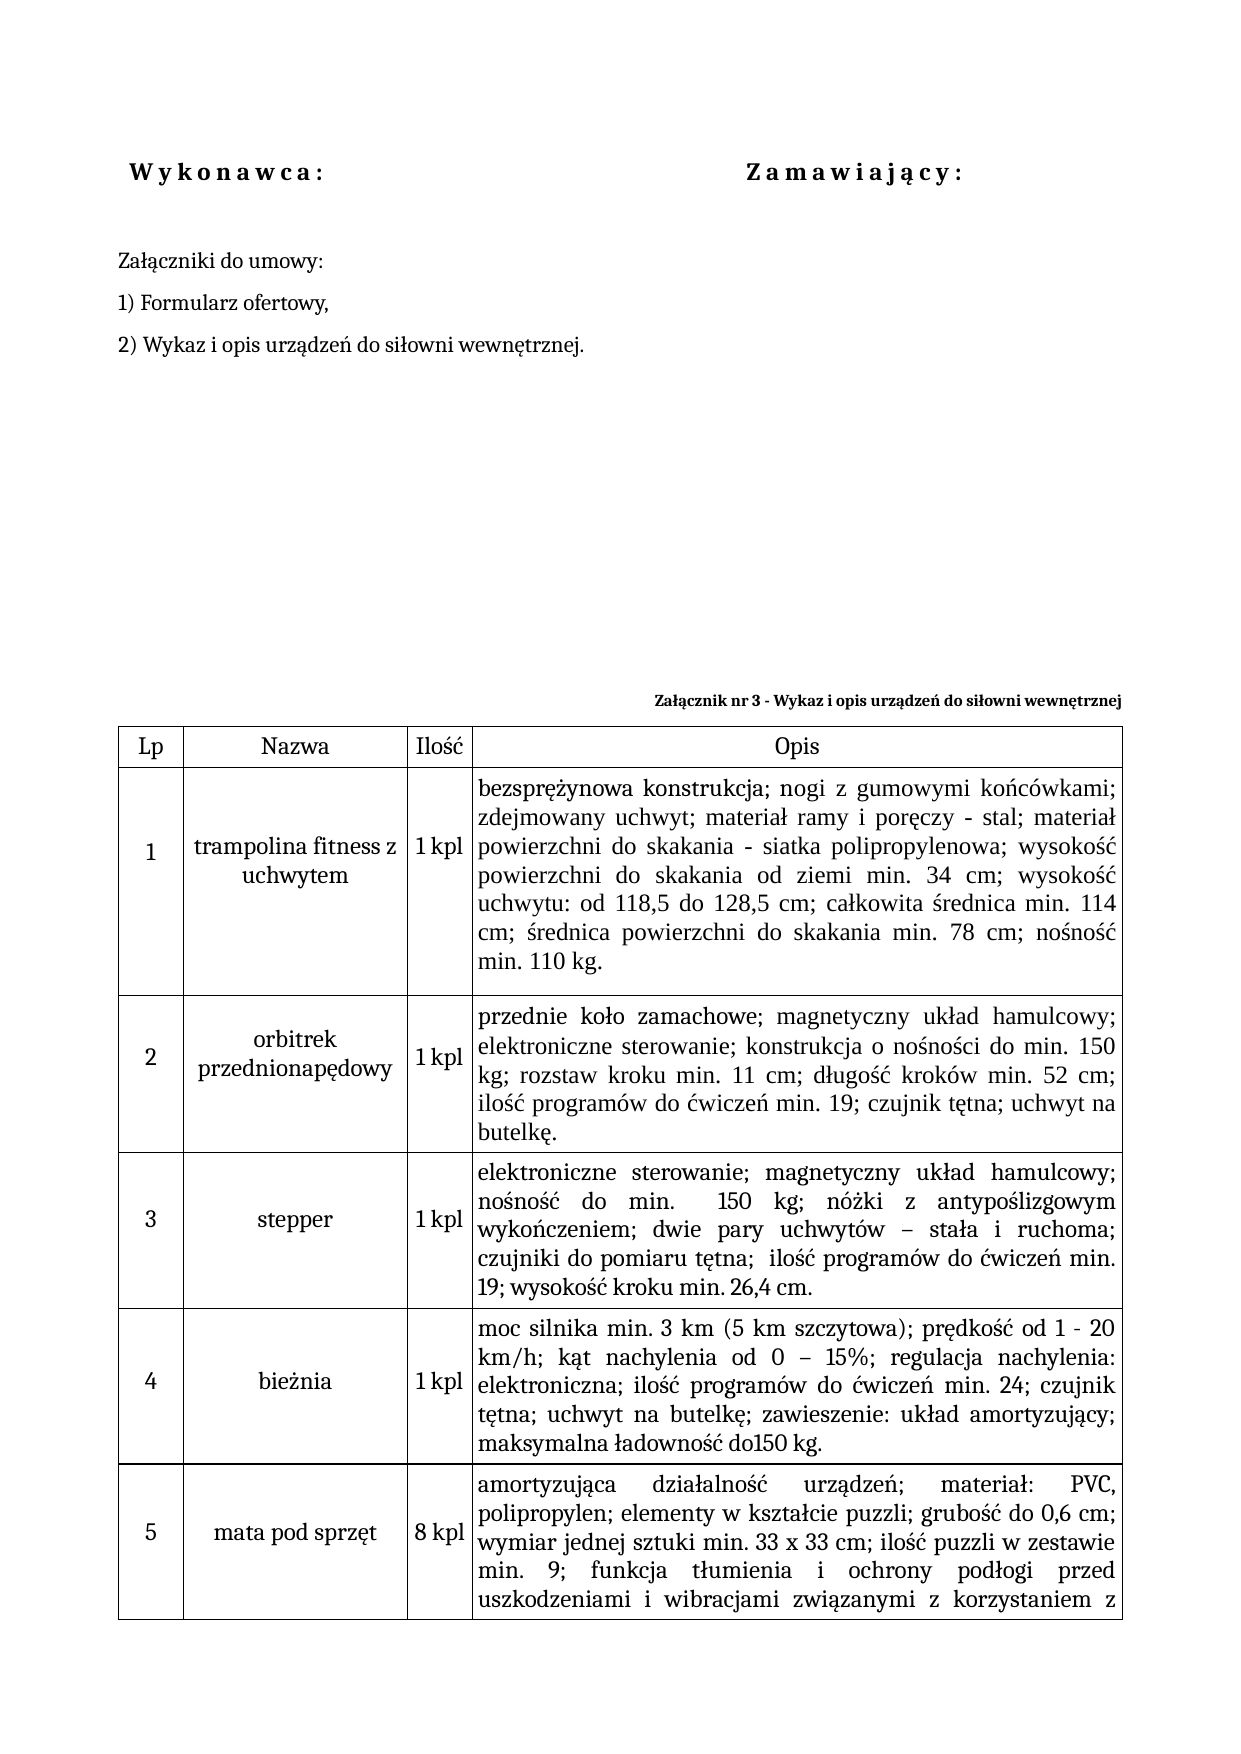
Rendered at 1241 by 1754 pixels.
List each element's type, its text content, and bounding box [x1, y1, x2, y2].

table_cell orbitrek przednionapędowy [184, 996, 407, 1152]
text W y k o n a w c a : Z a m a w i a j ą c y : [118, 158, 1122, 186]
table_cell 4 [119, 1309, 183, 1463]
table_header 8 kpl [408, 1465, 472, 1619]
text Załączniki do umowy: [118, 247, 1122, 274]
text Załącznik nr 3 - Wykaz i opis urządzeń do siłowni wewnętrznej [118, 691, 1122, 710]
table_cell elektroniczne sterowanie; magnetyczny układ hamulcowy; nośność do min. 150 kg; nóżki z antypoślizgowym wykończeniem; dwie pary uchwytów – stała i ruchoma; czujniki do pomiaru tętna; ilość programów do ćwiczeń min. 19; wysokość kroku min. 26,4 cm. [473, 1153, 1122, 1307]
text 1) Formularz ofertowy, [118, 289, 1122, 316]
table_cell 2 [119, 996, 183, 1152]
table_cell moc silnika min. 3 km (5 km szczytowa); prędkość od 1 - 20 km/h; kąt nachylenia od 0 – 15%; regulacja nachylenia: elektroniczna; ilość programów do ćwiczeń min. 24; czujnik tętna; uchwyt na butelkę; zawieszenie: układ amortyzujący; maksymalna ładowność do150 kg. [473, 1309, 1122, 1463]
table_cell 1 [119, 768, 183, 995]
table_cell 1 kpl [408, 768, 472, 995]
table_cell 3 [119, 1153, 183, 1307]
table_cell 1 kpl [408, 1309, 472, 1463]
table_header amortyzująca działalność urządzeń; materiał: PVC, polipropylen; elementy w kształcie puzzli; grubość do 0,6 cm; wymiar jednej sztuki min. 33 x 33 cm; ilość puzzli w zestawie min. 9; funkcja tłumienia i ochrony podłogi przed uszkodzeniami i wibracjami związanymi z korzystaniem z [473, 1465, 1122, 1619]
table_header Ilość [408, 727, 472, 766]
table_header mata pod sprzęt [184, 1465, 407, 1619]
table_cell 1 kpl [408, 996, 472, 1152]
table_header 5 [119, 1465, 183, 1619]
table_cell przednie koło zamachowe; magnetyczny układ hamulcowy; elektroniczne sterowanie; konstrukcja o nośności do min. 150 kg; rozstaw kroku min. 11 cm; długość kroków min. 52 cm; ilość programów do ćwiczeń min. 19; czujnik tętna; uchwyt na butelkę. [473, 996, 1122, 1152]
text 2) Wykaz i opis urządzeń do siłowni wewnętrznej. [118, 332, 1122, 358]
table_header Nazwa [184, 727, 407, 766]
table_header Opis [473, 727, 1122, 766]
table_cell bezsprężynowa konstrukcja; nogi z gumowymi końcówkami; zdejmowany uchwyt; materiał ramy i poręczy - stal; materiał powierzchni do skakania - siatka polipropylenowa; wysokość powierzchni do skakania od ziemi min. 34 cm; wysokość uchwytu: od 118,5 do 128,5 cm; całkowita średnica min. 114 cm; średnica powierzchni do skakania min. 78 cm; nośność min. 110 kg. [473, 768, 1122, 995]
table_cell 1 kpl [408, 1153, 472, 1307]
table_cell trampolina fitness z uchwytem [184, 768, 407, 995]
table_cell bieżnia [184, 1309, 407, 1463]
table_header Lp [119, 727, 183, 766]
table_cell stepper [184, 1153, 407, 1307]
